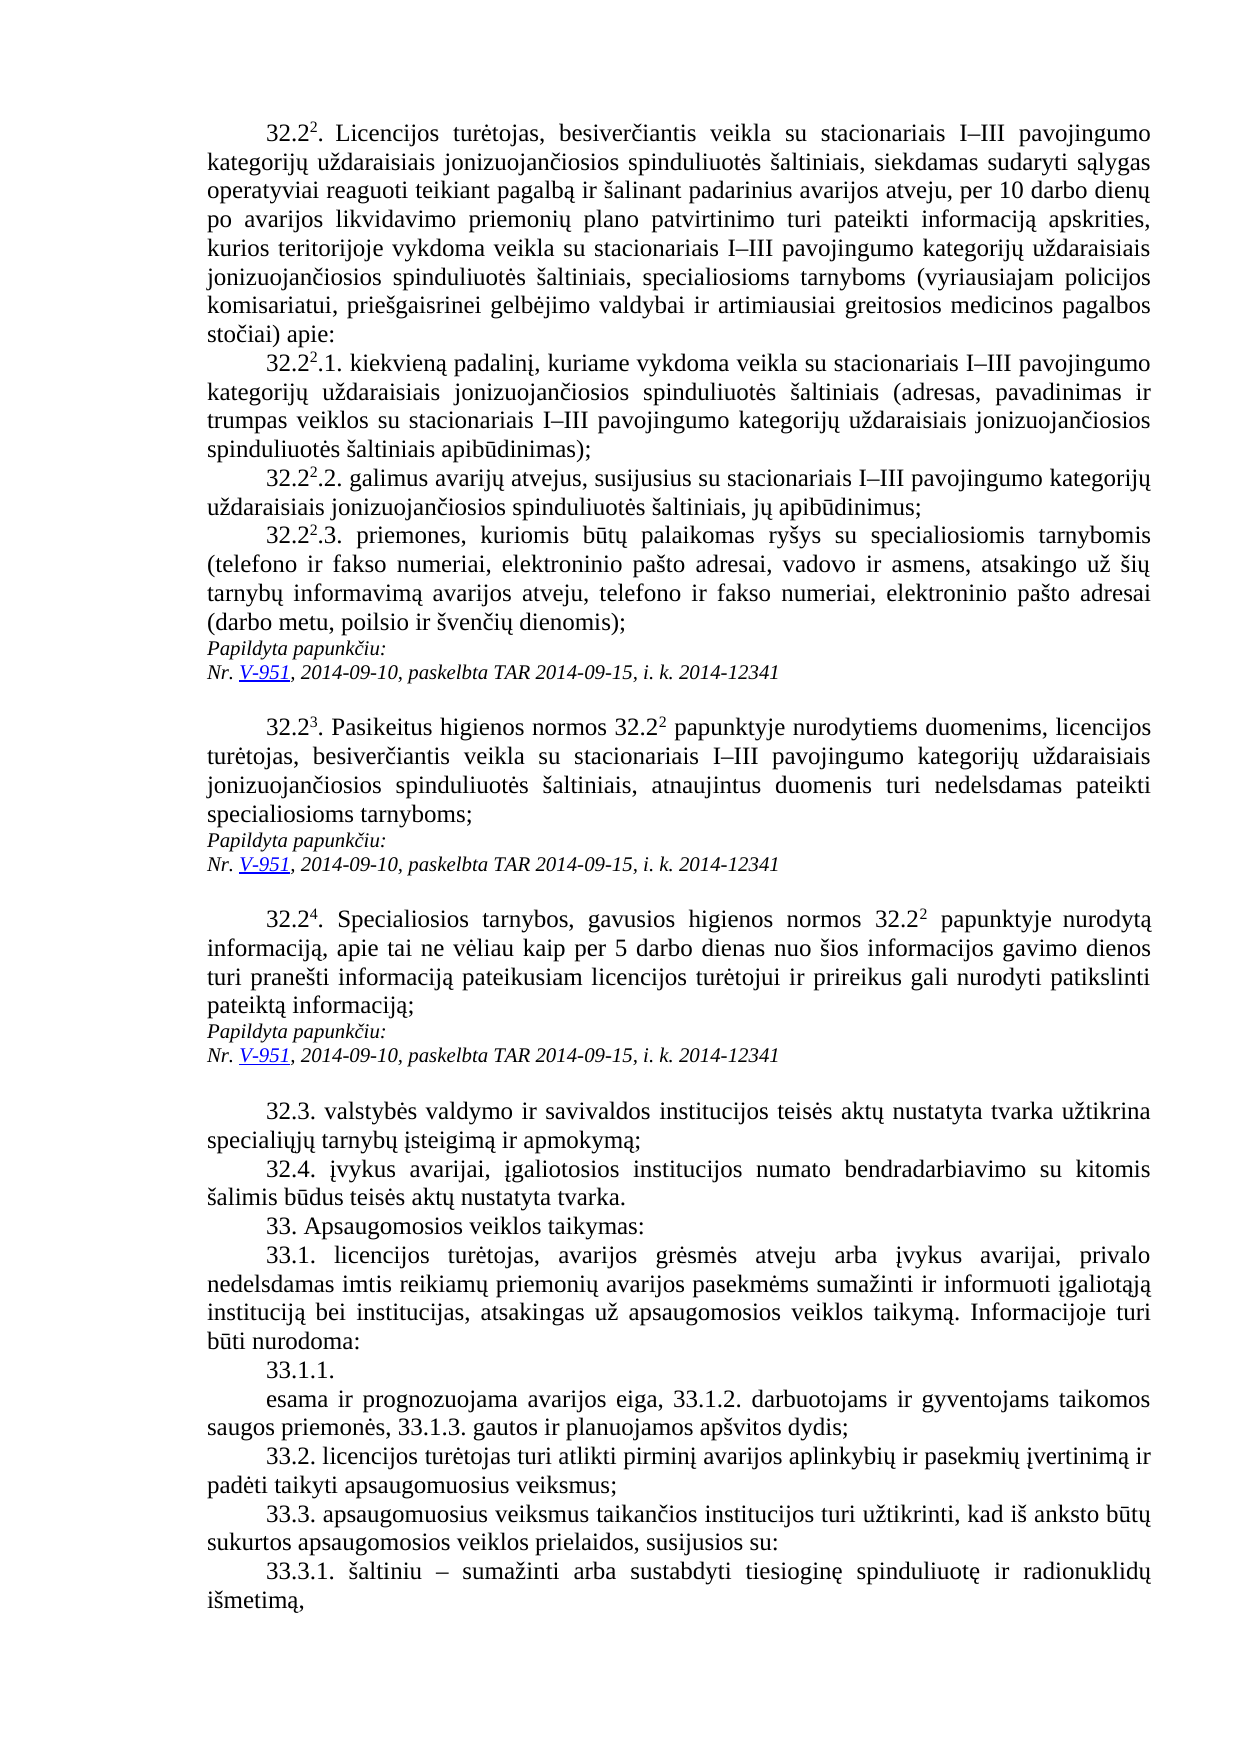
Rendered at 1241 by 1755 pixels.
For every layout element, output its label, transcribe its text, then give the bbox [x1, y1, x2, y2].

text 33. Apsaugomosios veiklos taikymas: [207, 1211, 1152, 1240]
text 32.3. valstybės valdymo ir savivaldos institucijos teisės aktų nustatyta tvarka užtikrina specialiųjų tarnybų įsteigimą ir apmokymą; [207, 1096, 1152, 1154]
text 33.3.1. šaltiniu – sumažinti arba sustabdyti tiesioginę spinduliuotę ir radionuklidų išmetimą, [207, 1556, 1152, 1614]
text 33.1.1. [207, 1355, 1152, 1384]
text Nr. V-951, 2014-09-10, paskelbta TAR 2014-09-15, i. k. 2014-12341 [207, 1043, 1152, 1067]
text 32.22. Licencijos turėtojas, besiverčiantis veikla su stacionariais I–III pavojingumo kategorijų uždaraisiais jonizuojančiosios spinduliuotės šaltiniais, siekdamas sudaryti sąlygas operatyviai reaguoti teikiant pagalbą ir šalinant padarinius avarijos atveju, per 10 darbo dienų po avarijos likvidavimo priemonių plano patvirtinimo turi pateikti informaciją apskrities, kurios teritorijoje vykdoma veikla su stacionariais I–III pavojingumo kategorijų uždaraisiais jonizuojančiosios spinduliuotės šaltiniais, specialiosioms tarnyboms (vyriausiajam policijos komisariatui, priešgaisrinei gelbėjimo valdybai ir artimiausiai greitosios medicinos pagalbos stočiai) apie: [207, 118, 1152, 348]
text 32.24. Specialiosios tarnybos, gavusios higienos normos 32.22 papunktyje nurodytą informaciją, apie tai ne vėliau kaip per 5 darbo dienas nuo šios informacijos gavimo dienos turi pranešti informaciją pateikusiam licencijos turėtojui ir prireikus gali nurodyti patikslinti pateiktą informaciją; [207, 904, 1152, 1019]
text Nr. V-951, 2014-09-10, paskelbta TAR 2014-09-15, i. k. 2014-12341 [207, 852, 1152, 876]
text 33.1. licencijos turėtojas, avarijos grėsmės atveju arba įvykus avarijai, privalo nedelsdamas imtis reikiamų priemonių avarijos pasekmėms sumažinti ir informuoti įgaliotąją instituciją bei institucijas, atsakingas už apsaugomosios veiklos taikymą. Informacijoje turi būti nurodoma: [207, 1240, 1152, 1355]
text 33.3. apsaugomuosius veiksmus taikančios institucijos turi užtikrinti, kad iš anksto būtų sukurtos apsaugomosios veiklos prielaidos, susijusios su: [207, 1499, 1152, 1556]
text 32.22.1. kiekvieną padalinį, kuriame vykdoma veikla su stacionariais I–III pavojingumo kategorijų uždaraisiais jonizuojančiosios spinduliuotės šaltiniais (adresas, pavadinimas ir trumpas veiklos su stacionariais I–III pavojingumo kategorijų uždaraisiais jonizuojančiosios spinduliuotės šaltiniais apibūdinimas); [207, 348, 1152, 463]
text 32.4. įvykus avarijai, įgaliotosios institucijos numato bendradarbiavimo su kitomis šalimis būdus teisės aktų nustatyta tvarka. [207, 1154, 1152, 1211]
text Papildyta papunkčiu: [207, 636, 1152, 660]
text 32.22.2. galimus avarijų atvejus, susijusius su stacionariais I–III pavojingumo kategorijų uždaraisiais jonizuojančiosios spinduliuotės šaltiniais, jų apibūdinimus; [207, 463, 1152, 521]
text 32.22.3. priemones, kuriomis būtų palaikomas ryšys su specialiosiomis tarnybomis (telefono ir fakso numeriai, elektroninio pašto adresai, vadovo ir asmens, atsakingo už šių tarnybų informavimą avarijos atveju, telefono ir fakso numeriai, elektroninio pašto adresai (darbo metu, poilsio ir švenčių dienomis); [207, 521, 1152, 636]
text Papildyta papunkčiu: [207, 1019, 1152, 1043]
text 33.2. licencijos turėtojas turi atlikti pirminį avarijos aplinkybių ir pasekmių įvertinimą ir padėti taikyti apsaugomuosius veiksmus; [207, 1441, 1152, 1499]
text Papildyta papunkčiu: [207, 827, 1152, 852]
text Nr. V-951, 2014-09-10, paskelbta TAR 2014-09-15, i. k. 2014-12341 [207, 660, 1152, 684]
text 32.23. Pasikeitus higienos normos 32.22 papunktyje nurodytiems duomenims, licencijos turėtojas, besiverčiantis veikla su stacionariais I–III pavojingumo kategorijų uždaraisiais jonizuojančiosios spinduliuotės šaltiniais, atnaujintus duomenis turi nedelsdamas pateikti specialiosioms tarnyboms; [207, 712, 1152, 827]
text esama ir prognozuojama avarijos eiga, 33.1.2. darbuotojams ir gyventojams taikomos saugos priemonės, 33.1.3. gautos ir planuojamos apšvitos dydis; [207, 1384, 1152, 1441]
